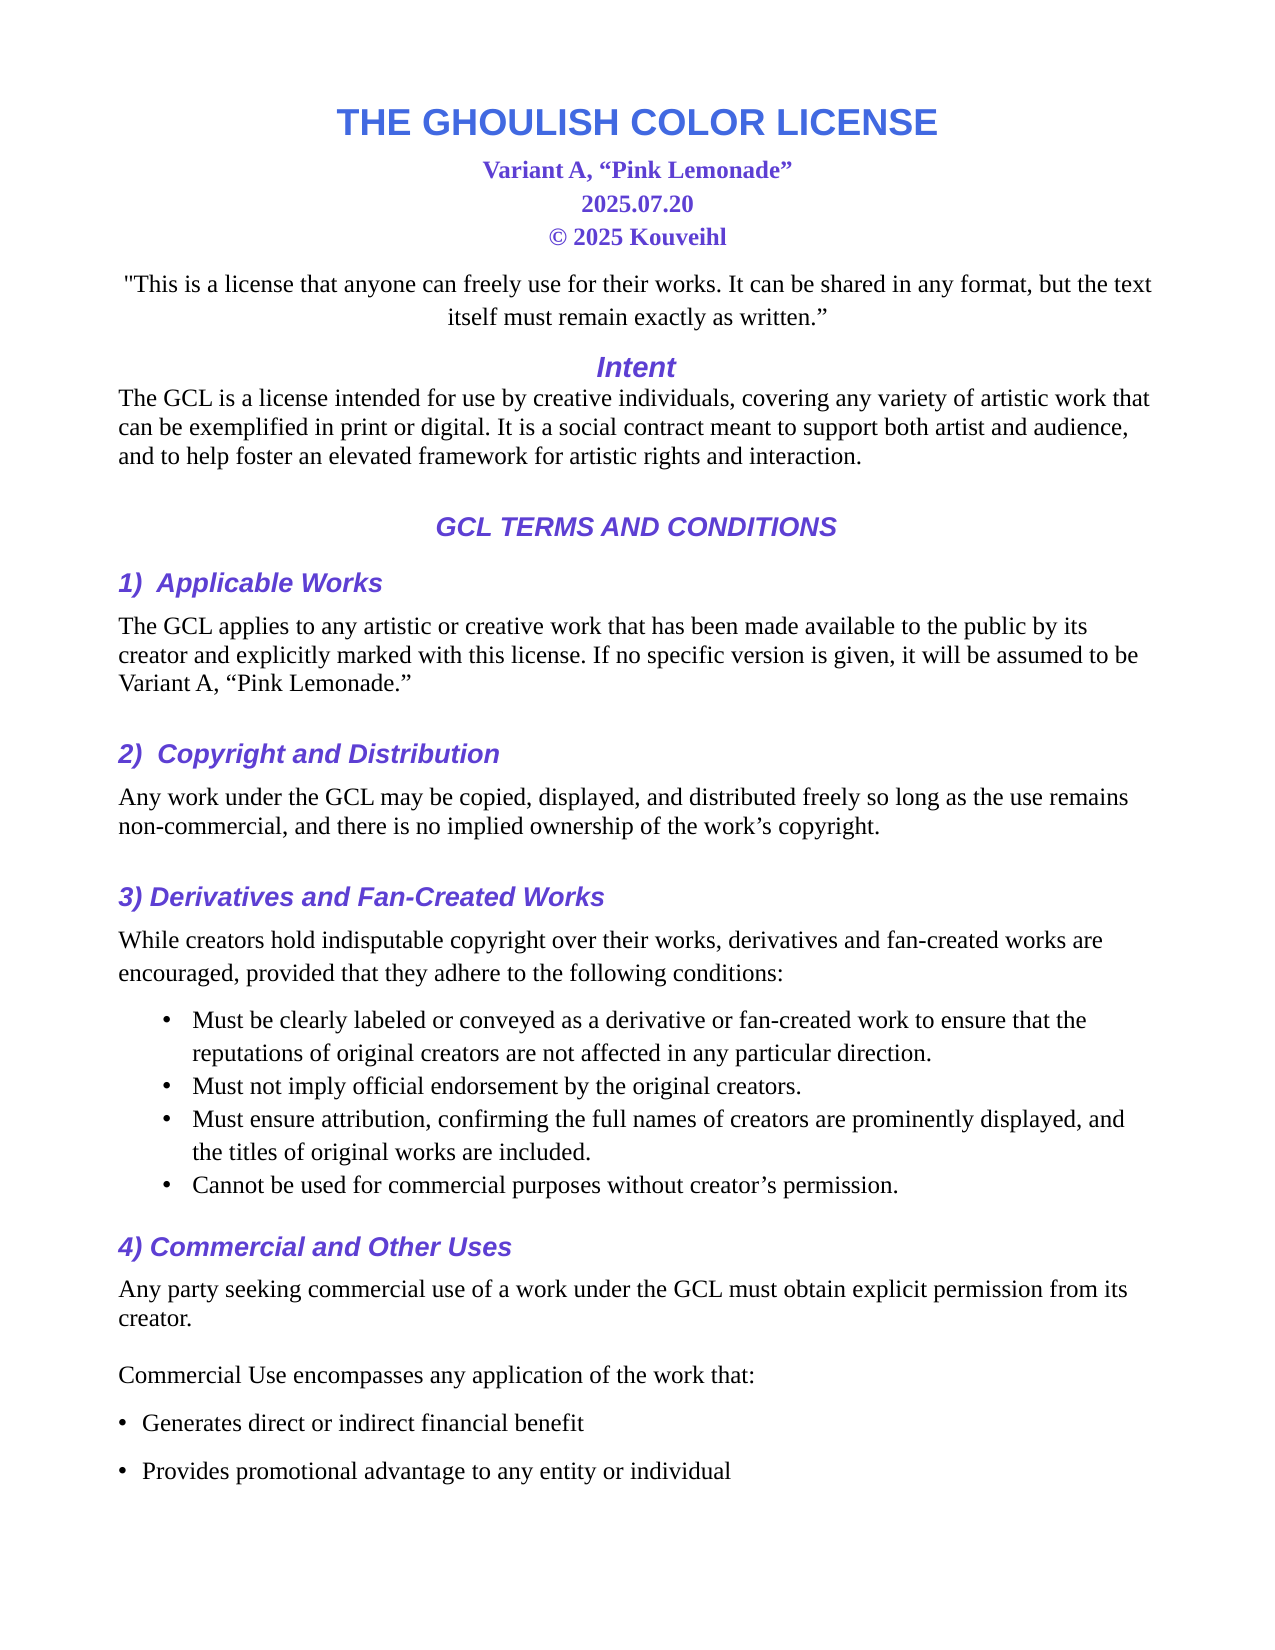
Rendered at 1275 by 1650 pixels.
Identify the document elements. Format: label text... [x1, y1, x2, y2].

list Cannot be used for commercial purposes without creator’s permission. [162, 1170, 1157, 1199]
text The GCL is a license intended for use by creative individuals, covering any variety of artistic work that can be exemplified in print or digital. It is a social contract meant to support both artist and audience, and to help foster an elevated framework for artistic rights and interaction. [118, 383, 1157, 470]
subtitle GCL TERMS AND CONDITIONS [118, 511, 1157, 542]
text Commercial Use encompasses any application of the work that: [118, 1361, 1157, 1389]
subtitle 1) Applicable Works [118, 567, 1157, 598]
text Any work under the GCL may be copied, displayed, and distributed freely so long as the use remains non-commercial, and there is no implied ownership of the work’s copyright. [118, 782, 1157, 840]
text Intent [118, 350, 1157, 383]
list Must not imply official endorsement by the original creators. [162, 1071, 1157, 1100]
text Any party seeking commercial use of a work under the GCL must obtain explicit permission from its creator. [118, 1274, 1157, 1332]
list Must be clearly labeled or conveyed as a derivative or fan-created work to ensure that the reputations of original creators are not affected in any particular direction. [162, 1005, 1157, 1067]
subtitle 2) Copyright and Distribution [118, 738, 1157, 770]
text While creators hold indisputable copyright over their works, derivatives and fan-created works are encouraged, provided that they adhere to the following conditions: [118, 925, 1157, 986]
text The GCL applies to any artistic or creative work that has been made available to the public by its creator and explicitly marked with this license. If no specific version is given, it will be assumed to be Variant A, “Pink Lemonade.” [118, 611, 1157, 726]
list Must ensure attribution, confirming the full names of creators are prominently displayed, and the titles of original works are included. [162, 1104, 1157, 1166]
subtitle 4) Commercial and Other Uses [118, 1231, 1157, 1262]
text "This is a license that anyone can freely use for their works. It can be shared in any format, but the text itself must remain exactly as written.” [118, 269, 1157, 331]
subtitle THE GHOULISH COLOR LICENSE [118, 100, 1157, 143]
text Variant A, “Pink Lemonade” 2025.07.20 © 2025 Kouveihl [118, 156, 1157, 250]
subtitle 3) Derivatives and Fan-Created Works [118, 881, 1157, 912]
list Provides promotional advantage to any entity or individual [118, 1456, 1157, 1484]
list Generates direct or indirect financial benefit [118, 1408, 1157, 1437]
